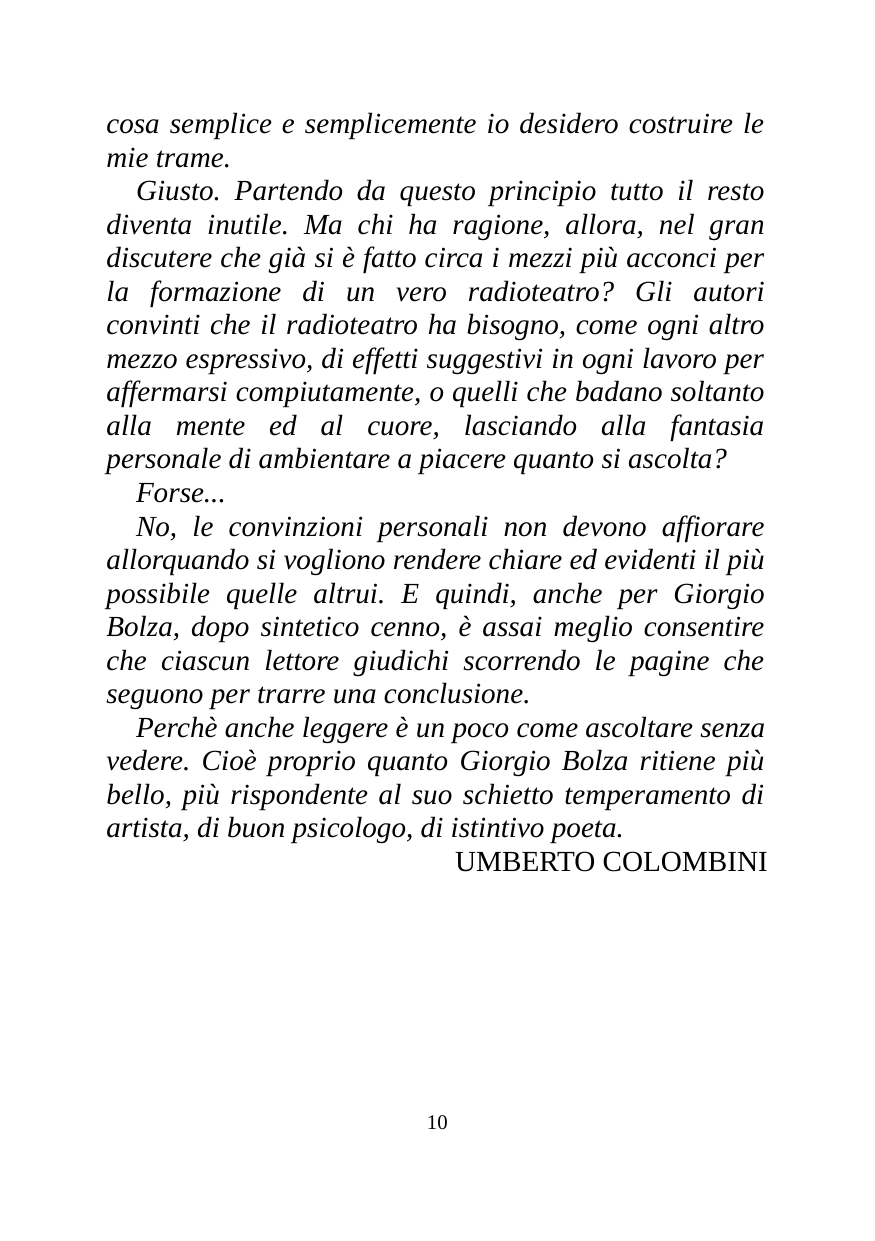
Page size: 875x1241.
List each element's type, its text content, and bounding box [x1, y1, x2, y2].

text Forse... [106, 475, 768, 509]
text Perchè anche leggere è un poco come ascoltare senza vedere. Cioè proprio quanto Giorgio Bolza ritiene più bello, più rispondente al suo schietto temperamento di artista, di buon psicologo, di istintivo poeta. [106, 710, 768, 844]
text No, le convinzioni personali non devono affiorare allorquando si vogliono rendere chiare ed evidenti il più possibile quelle altrui. E quindi, anche per Giorgio Bolza, dopo sintetico cenno, è assai meglio consentire che ciascun lettore giudichi scorrendo le pagine che seguono per trarre una conclusione. [106, 509, 768, 710]
text Giusto. Partendo da questo principio tutto il resto diventa inutile. Ma chi ha ragione, allora, nel gran discutere che già si è fatto circa i mezzi più acconci per la formazione di un vero radioteatro? Gli autori convinti che il radioteatro ha bisogno, come ogni altro mezzo espressivo, di effetti suggestivi in ogni lavoro per affermarsi compiutamente, o quelli che badano soltanto alla mente ed al cuore, lasciando alla fantasia personale di ambientare a piacere quanto si ascolta? [106, 173, 768, 475]
text UMBERTO COLOMBINI [106, 844, 768, 878]
text cosa semplice e semplicemente io desidero costruire le mie trame. [106, 106, 768, 173]
